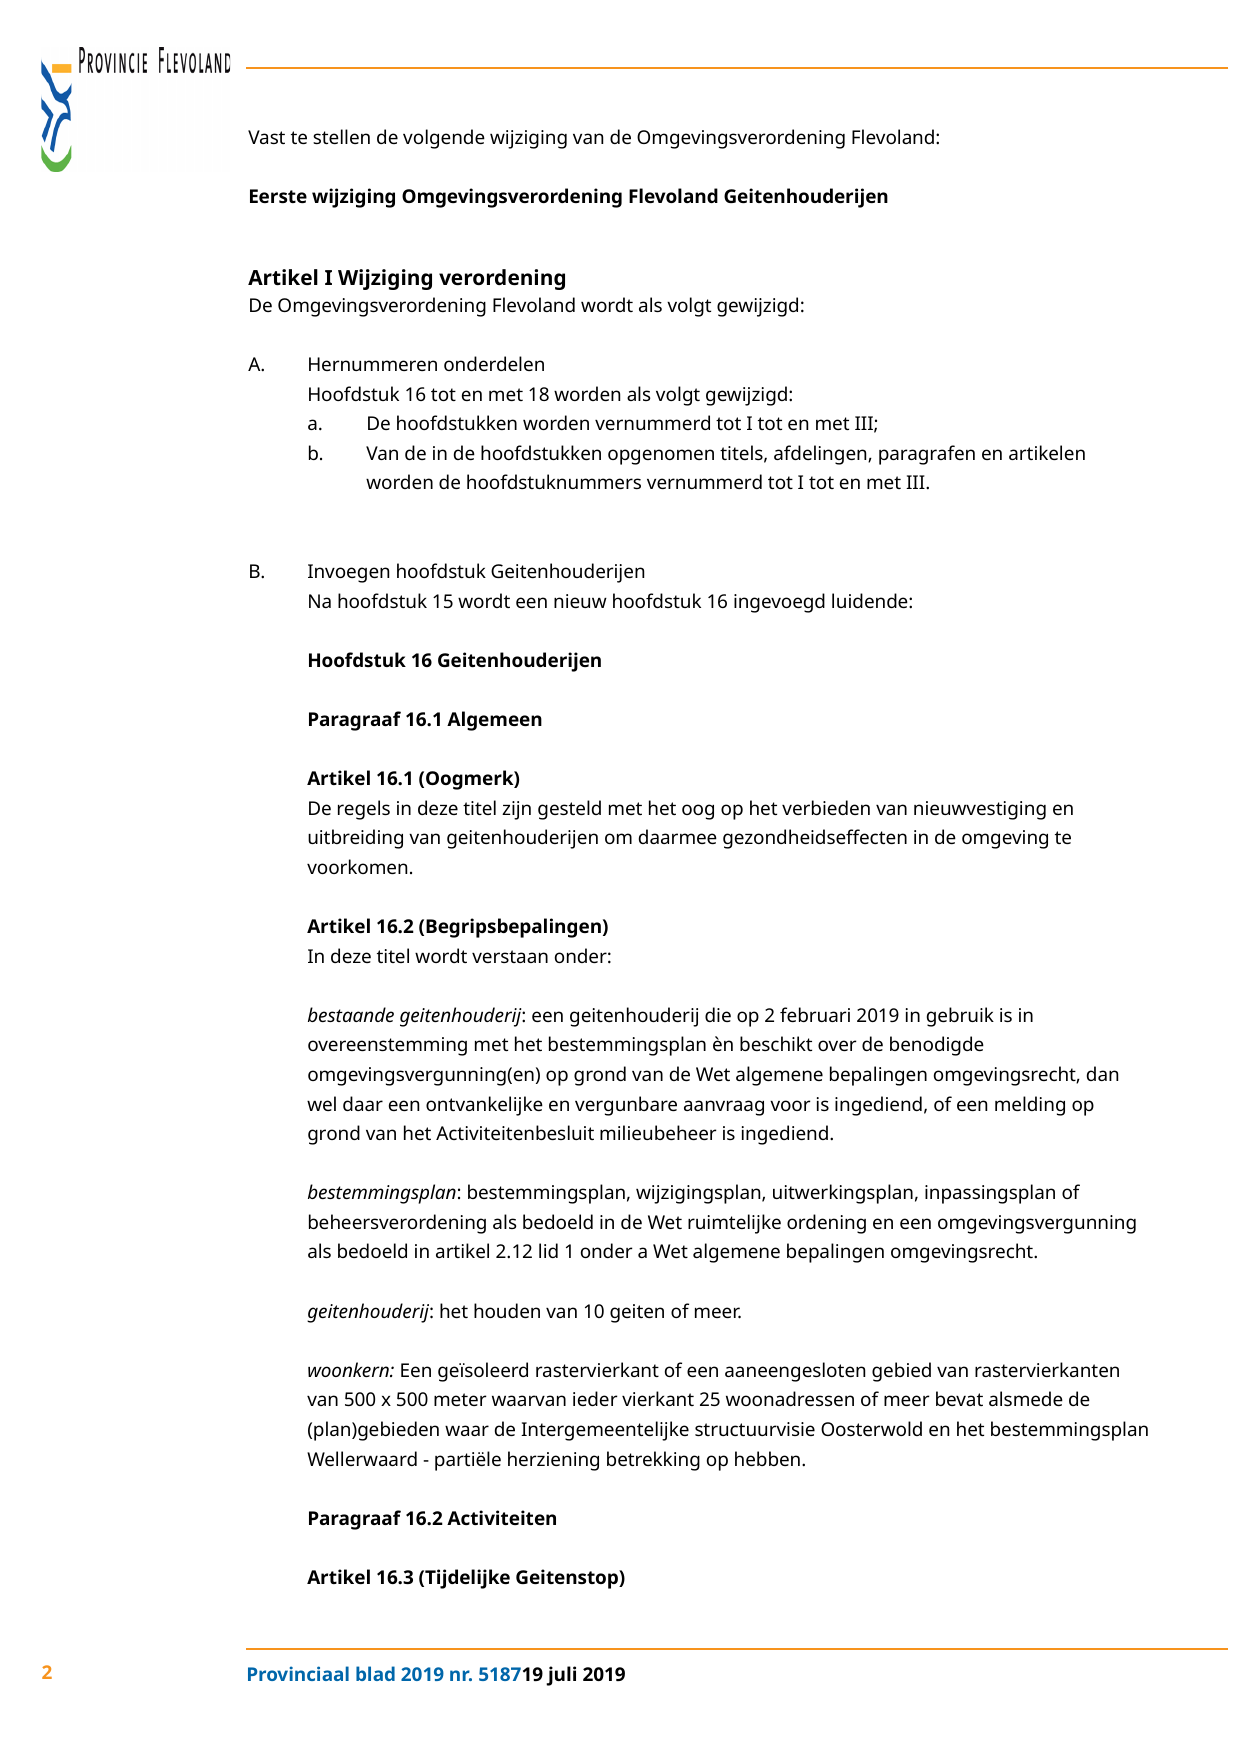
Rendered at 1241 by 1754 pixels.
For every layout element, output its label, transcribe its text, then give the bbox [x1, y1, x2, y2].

list Artikel 16.3 (Tijdelijke Geitenstop) [248, 1564, 1152, 1590]
list Hoofdstuk 16 Geitenhouderijen [248, 647, 1152, 673]
list geitenhouderij: het houden van 10 geiten of meer. [248, 1298, 1152, 1323]
list Hernummeren onderdelen [248, 351, 1152, 377]
list Paragraaf 16.1 Algemeen [248, 706, 1152, 732]
list Artikel 16.1 (Oogmerk) [248, 765, 1152, 791]
list Van de in de hoofdstukken opgenomen titels, afdelingen, paragrafen en artikelen worden de hoofdstuknummers vernummerd tot I tot en met III. [307, 440, 1152, 495]
list Artikel 16.2 (Begripsbepalingen) [248, 913, 1152, 939]
text Vast te stellen de volgende wijziging van de Omgevingsverordening Flevoland: [248, 124, 1152, 150]
list In deze titel wordt verstaan onder: [248, 943, 1152, 968]
list bestemmingsplan: bestemmingsplan, wijzigingsplan, uitwerkingsplan, inpassingsplan of beheersverordening als bedoeld in de Wet ruimtelijke ordening en een omgevingsvergunning als bedoeld in artikel 2.12 lid 1 onder a Wet algemene bepalingen omgevingsrecht. [248, 1179, 1152, 1264]
text Eerste wijziging Omgevingsverordening Flevoland Geitenhouderijen [248, 183, 1152, 209]
list Paragraaf 16.2 Activiteiten [248, 1505, 1152, 1531]
list Na hoofdstuk 15 wordt een nieuw hoofdstuk 16 ingevoegd luidende: [248, 588, 1152, 613]
text Artikel I Wijziging verordening [248, 263, 1152, 292]
picture [41, 47, 231, 172]
text De Omgevingsverordening Flevoland wordt als volgt gewijzigd: [248, 292, 1152, 318]
list Invoegen hoofdstuk Geitenhouderijen [248, 558, 1152, 584]
list De regels in deze titel zijn gesteld met het oog op het verbieden van nieuwvestiging en uitbreiding van geitenhouderijen om daarmee gezondheidseffecten in de omgeving te voorkomen. [248, 795, 1152, 880]
list De hoofdstukken worden vernummerd tot I tot en met III; [307, 410, 1152, 436]
list bestaande geitenhouderij: een geitenhouderij die op 2 februari 2019 in gebruik is in overeenstemming met het bestemmingsplan èn beschikt over de benodigde omgevingsvergunning(en) op grond van de Wet algemene bepalingen omgevingsrecht, dan wel daar een ontvankelijke en vergunbare aanvraag voor is ingediend, of een melding op grond van het Activiteitenbesluit milieubeheer is ingediend. [248, 1002, 1152, 1146]
list woonkern: Een geïsoleerd rastervierkant of een aaneengesloten gebied van rastervierkanten van 500 x 500 meter waarvan ieder vierkant 25 woonadressen of meer bevat alsmede de (plan)gebieden waar de Intergemeentelijke structuurvisie Oosterwold en het bestemmingsplan Wellerwaard - partiële herziening betrekking op hebben. [248, 1357, 1152, 1471]
list Hoofdstuk 16 tot en met 18 worden als volgt gewijzigd: [248, 381, 1152, 406]
